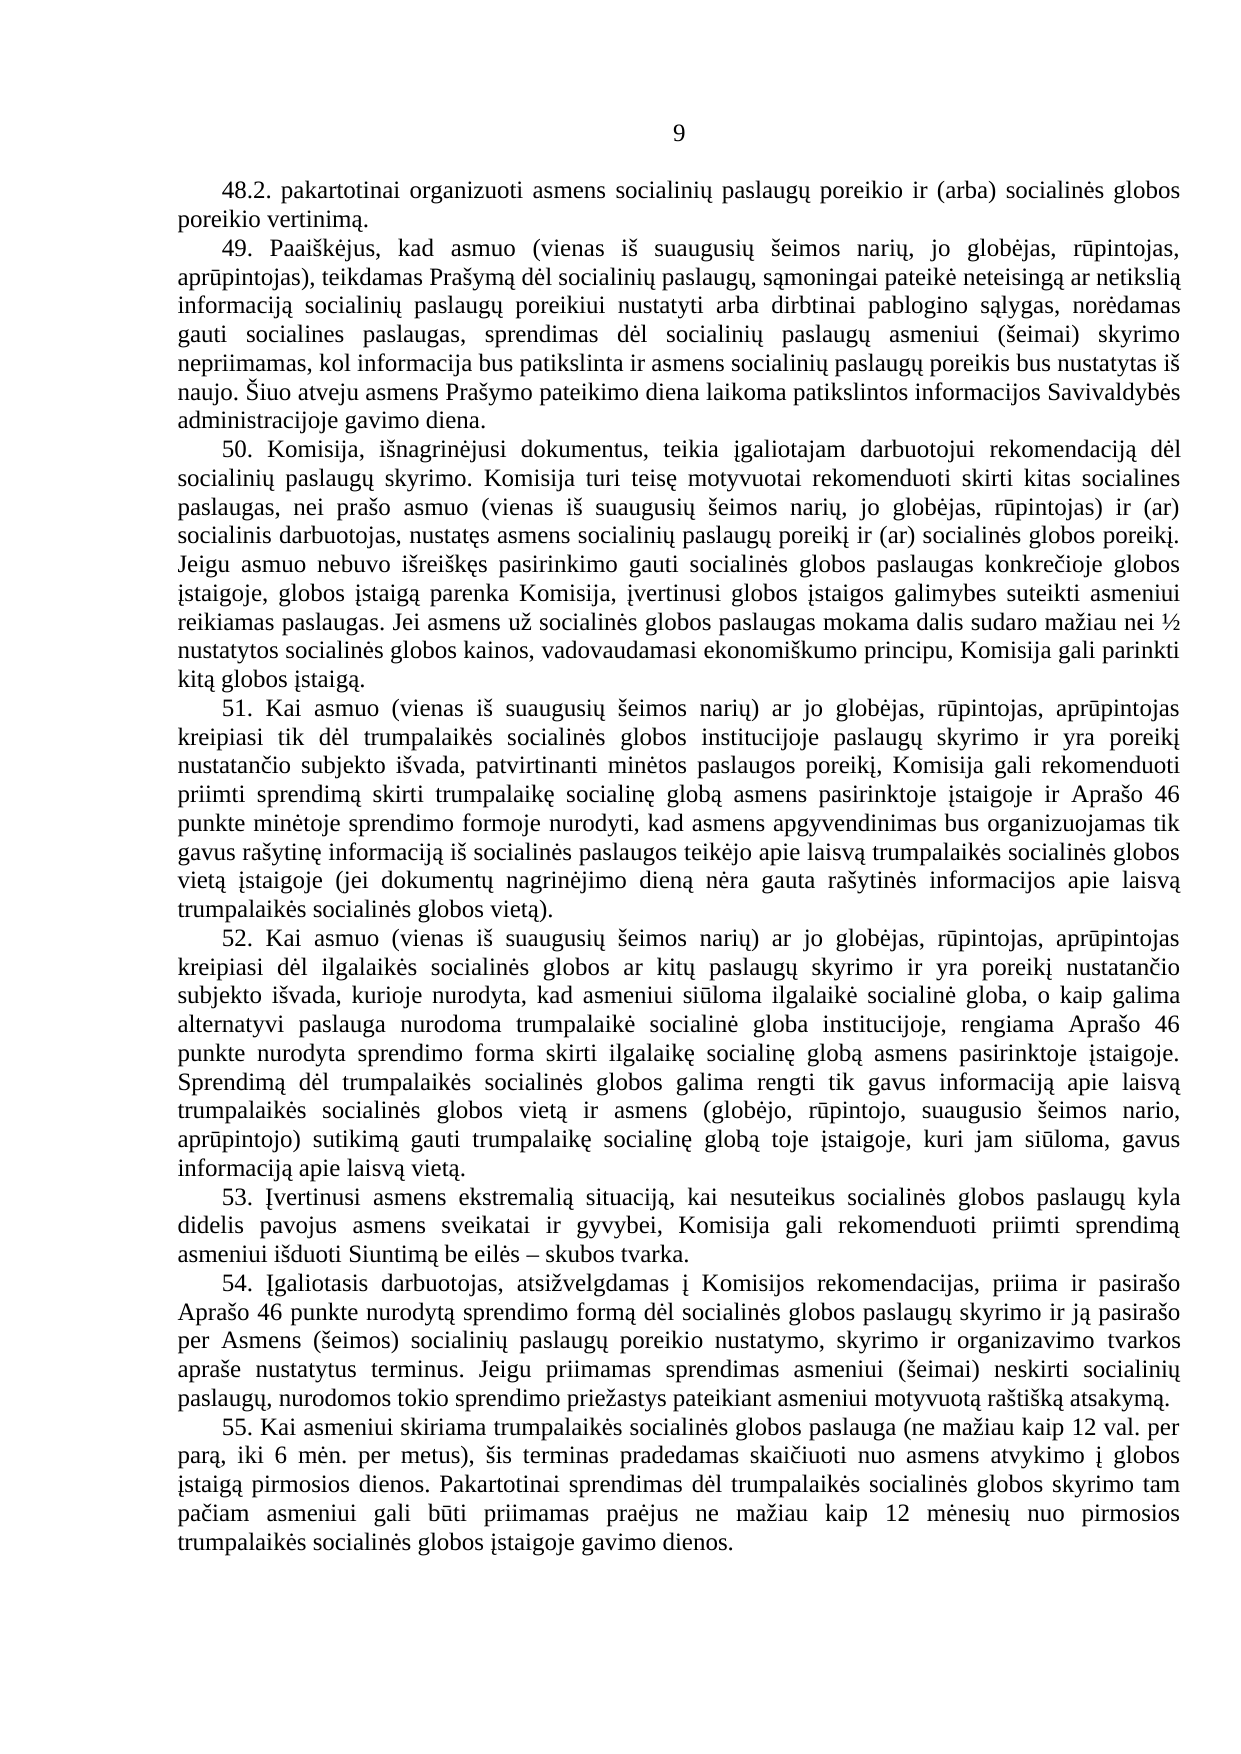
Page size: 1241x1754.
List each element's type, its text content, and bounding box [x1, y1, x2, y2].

text 52. Kai asmuo (vienas iš suaugusių šeimos narių) ar jo globėjas, rūpintojas, aprūpintojas kreipiasi dėl ilgalaikės socialinės globos ar kitų paslaugų skyrimo ir yra poreikį nustatančio subjekto išvada, kurioje nurodyta, kad asmeniui siūloma ilgalaikė socialinė globa, o kaip galima alternatyvi paslauga nurodoma trumpalaikė socialinė globa institucijoje, rengiama Aprašo 46 punkte nurodyta sprendimo forma skirti ilgalaikę socialinę globą asmens pasirinktoje įstaigoje. Sprendimą dėl trumpalaikės socialinės globos galima rengti tik gavus informaciją apie laisvą trumpalaikės socialinės globos vietą ir asmens (globėjo, rūpintojo, suaugusio šeimos nario, aprūpintojo) sutikimą gauti trumpalaikę socialinę globą toje įstaigoje, kuri jam siūloma, gavus informaciją apie laisvą vietą. [177, 923, 1181, 1182]
text 54. Įgaliotasis darbuotojas, atsižvelgdamas į Komisijos rekomendacijas, priima ir pasirašo Aprašo 46 punkte nurodytą sprendimo formą dėl socialinės globos paslaugų skyrimo ir ją pasirašo per Asmens (šeimos) socialinių paslaugų poreikio nustatymo, skyrimo ir organizavimo tvarkos apraše nustatytus terminus. Jeigu priimamas sprendimas asmeniui (šeimai) neskirti socialinių paslaugų, nurodomos tokio sprendimo priežastys pateikiant asmeniui motyvuotą raštišką atsakymą. [177, 1268, 1181, 1412]
text 51. Kai asmuo (vienas iš suaugusių šeimos narių) ar jo globėjas, rūpintojas, aprūpintojas kreipiasi tik dėl trumpalaikės socialinės globos institucijoje paslaugų skyrimo ir yra poreikį nustatančio subjekto išvada, patvirtinanti minėtos paslaugos poreikį, Komisija gali rekomenduoti priimti sprendimą skirti trumpalaikę socialinę globą asmens pasirinktoje įstaigoje ir Aprašo 46 punkte minėtoje sprendimo formoje nurodyti, kad asmens apgyvendinimas bus organizuojamas tik gavus rašytinę informaciją iš socialinės paslaugos teikėjo apie laisvą trumpalaikės socialinės globos vietą įstaigoje (jei dokumentų nagrinėjimo dieną nėra gauta rašytinės informacijos apie laisvą trumpalaikės socialinės globos vietą). [177, 693, 1181, 923]
text 48.2. pakartotinai organizuoti asmens socialinių paslaugų poreikio ir (arba) socialinės globos poreikio vertinimą. [177, 176, 1181, 233]
text 55. Kai asmeniui skiriama trumpalaikės socialinės globos paslauga (ne mažiau kaip 12 val. per parą, iki 6 mėn. per metus), šis terminas pradedamas skaičiuoti nuo asmens atvykimo į globos įstaigą pirmosios dienos. Pakartotinai sprendimas dėl trumpalaikės socialinės globos skyrimo tam pačiam asmeniui gali būti priimamas praėjus ne mažiau kaip 12 mėnesių nuo pirmosios trumpalaikės socialinės globos įstaigoje gavimo dienos. [177, 1412, 1181, 1556]
text 50. Komisija, išnagrinėjusi dokumentus, teikia įgaliotajam darbuotojui rekomendaciją dėl socialinių paslaugų skyrimo. Komisija turi teisę motyvuotai rekomenduoti skirti kitas socialines paslaugas, nei prašo asmuo (vienas iš suaugusių šeimos narių, jo globėjas, rūpintojas) ir (ar) socialinis darbuotojas, nustatęs asmens socialinių paslaugų poreikį ir (ar) socialinės globos poreikį. Jeigu asmuo nebuvo išreiškęs pasirinkimo gauti socialinės globos paslaugas konkrečioje globos įstaigoje, globos įstaigą parenka Komisija, įvertinusi globos įstaigos galimybes suteikti asmeniui reikiamas paslaugas. Jei asmens už socialinės globos paslaugas mokama dalis sudaro mažiau nei ½ nustatytos socialinės globos kainos, vadovaudamasi ekonomiškumo principu, Komisija gali parinkti kitą globos įstaigą. [177, 434, 1181, 693]
text 53. Įvertinusi asmens ekstremalią situaciją, kai nesuteikus socialinės globos paslaugų kyla didelis pavojus asmens sveikatai ir gyvybei, Komisija gali rekomenduoti priimti sprendimą asmeniui išduoti Siuntimą be eilės – skubos tvarka. [177, 1182, 1181, 1268]
text 49. Paaiškėjus, kad asmuo (vienas iš suaugusių šeimos narių, jo globėjas, rūpintojas, aprūpintojas), teikdamas Prašymą dėl socialinių paslaugų, sąmoningai pateikė neteisingą ar netikslią informaciją socialinių paslaugų poreikiui nustatyti arba dirbtinai pablogino sąlygas, norėdamas gauti socialines paslaugas, sprendimas dėl socialinių paslaugų asmeniui (šeimai) skyrimo nepriimamas, kol informacija bus patikslinta ir asmens socialinių paslaugų poreikis bus nustatytas iš naujo. Šiuo atveju asmens Prašymo pateikimo diena laikoma patikslintos informacijos Savivaldybės administracijoje gavimo diena. [177, 233, 1181, 434]
